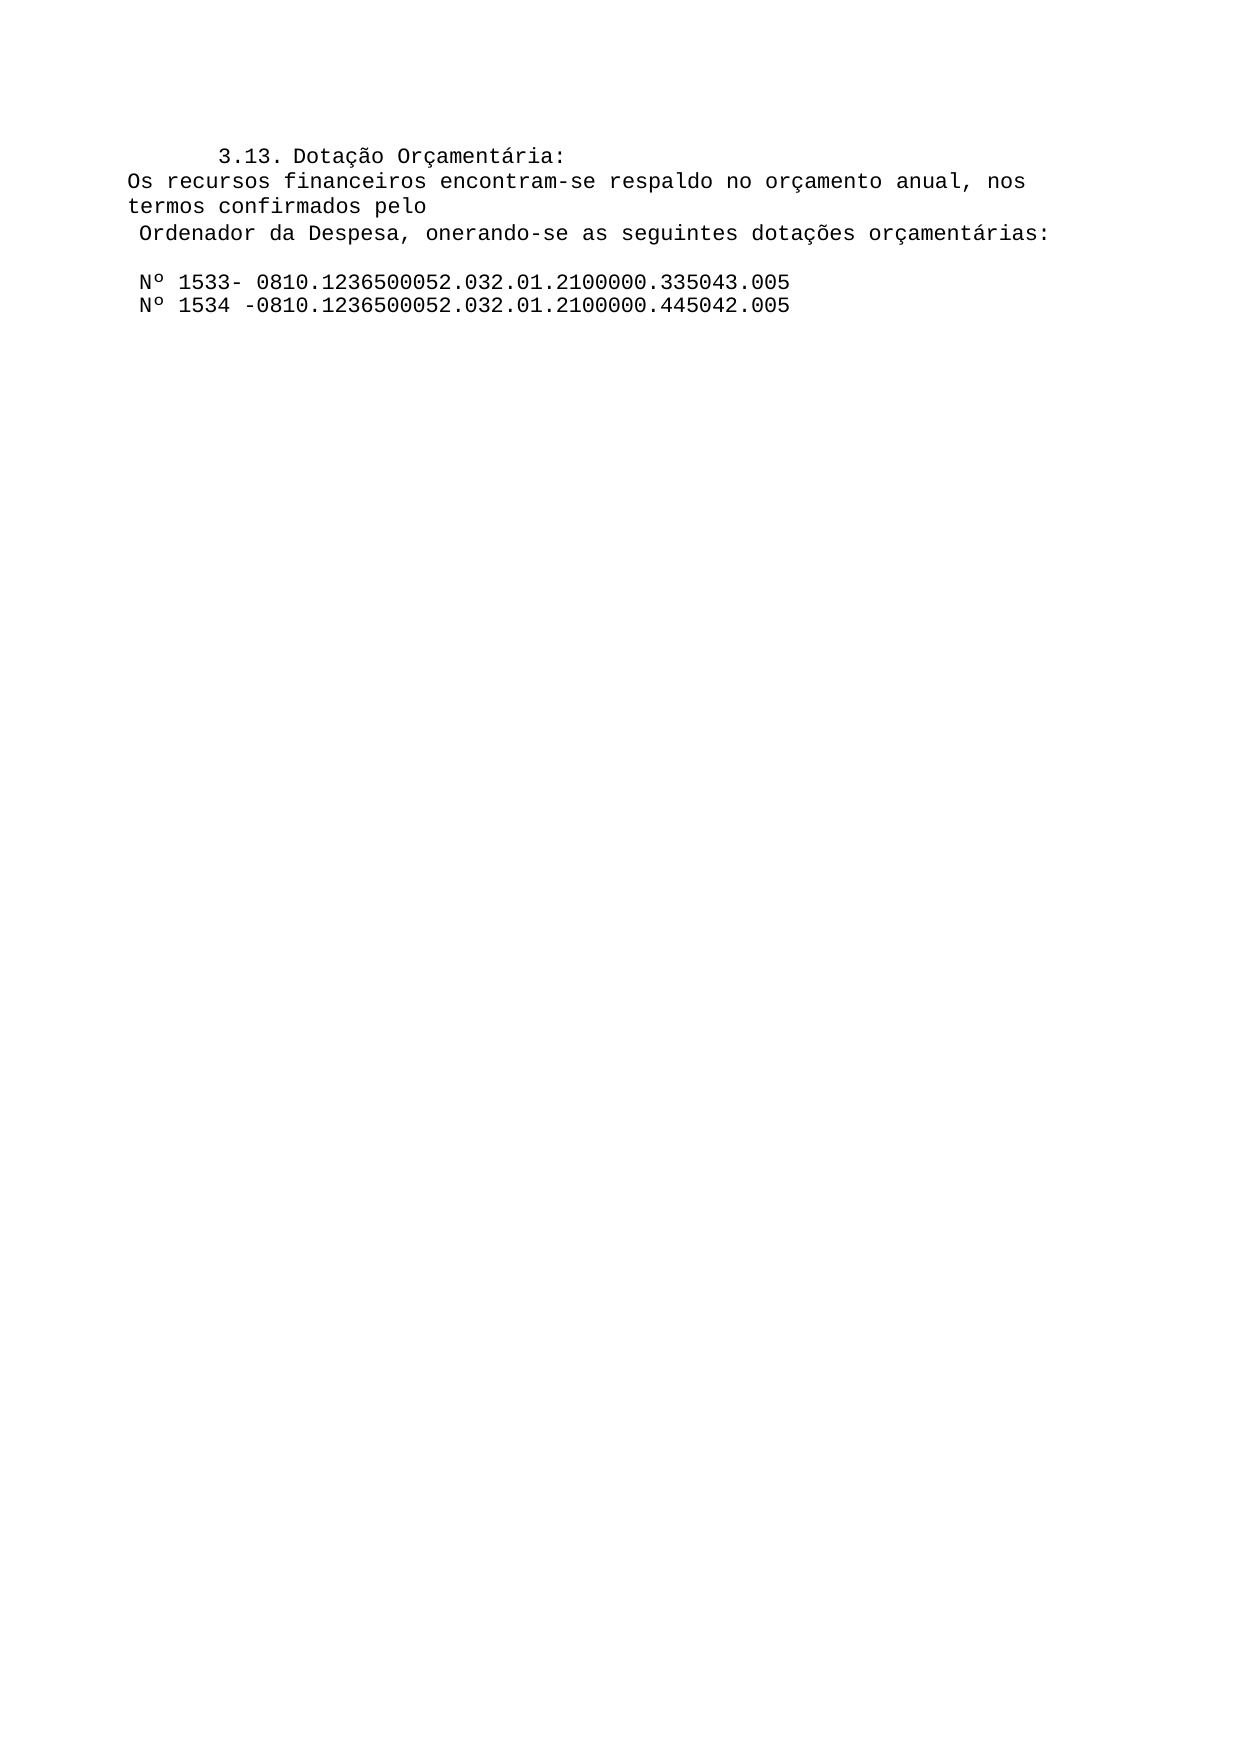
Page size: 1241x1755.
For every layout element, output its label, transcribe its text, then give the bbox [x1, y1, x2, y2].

text Ordenador da Despesa, onerando-se as seguintes dotações orçamentárias: [139, 220, 1070, 245]
list Dotação Orçamentária: [218, 146, 1070, 170]
text Nº 1534 -0810.1236500052.032.01.2100000.445042.005 [139, 294, 1070, 319]
text Nº 1533- 0810.1236500052.032.01.2100000.335043.005 [139, 270, 1070, 294]
text Os recursos financeiros encontram-se respaldo no orçamento anual, nos termos confirmados pelo [127, 171, 1046, 220]
